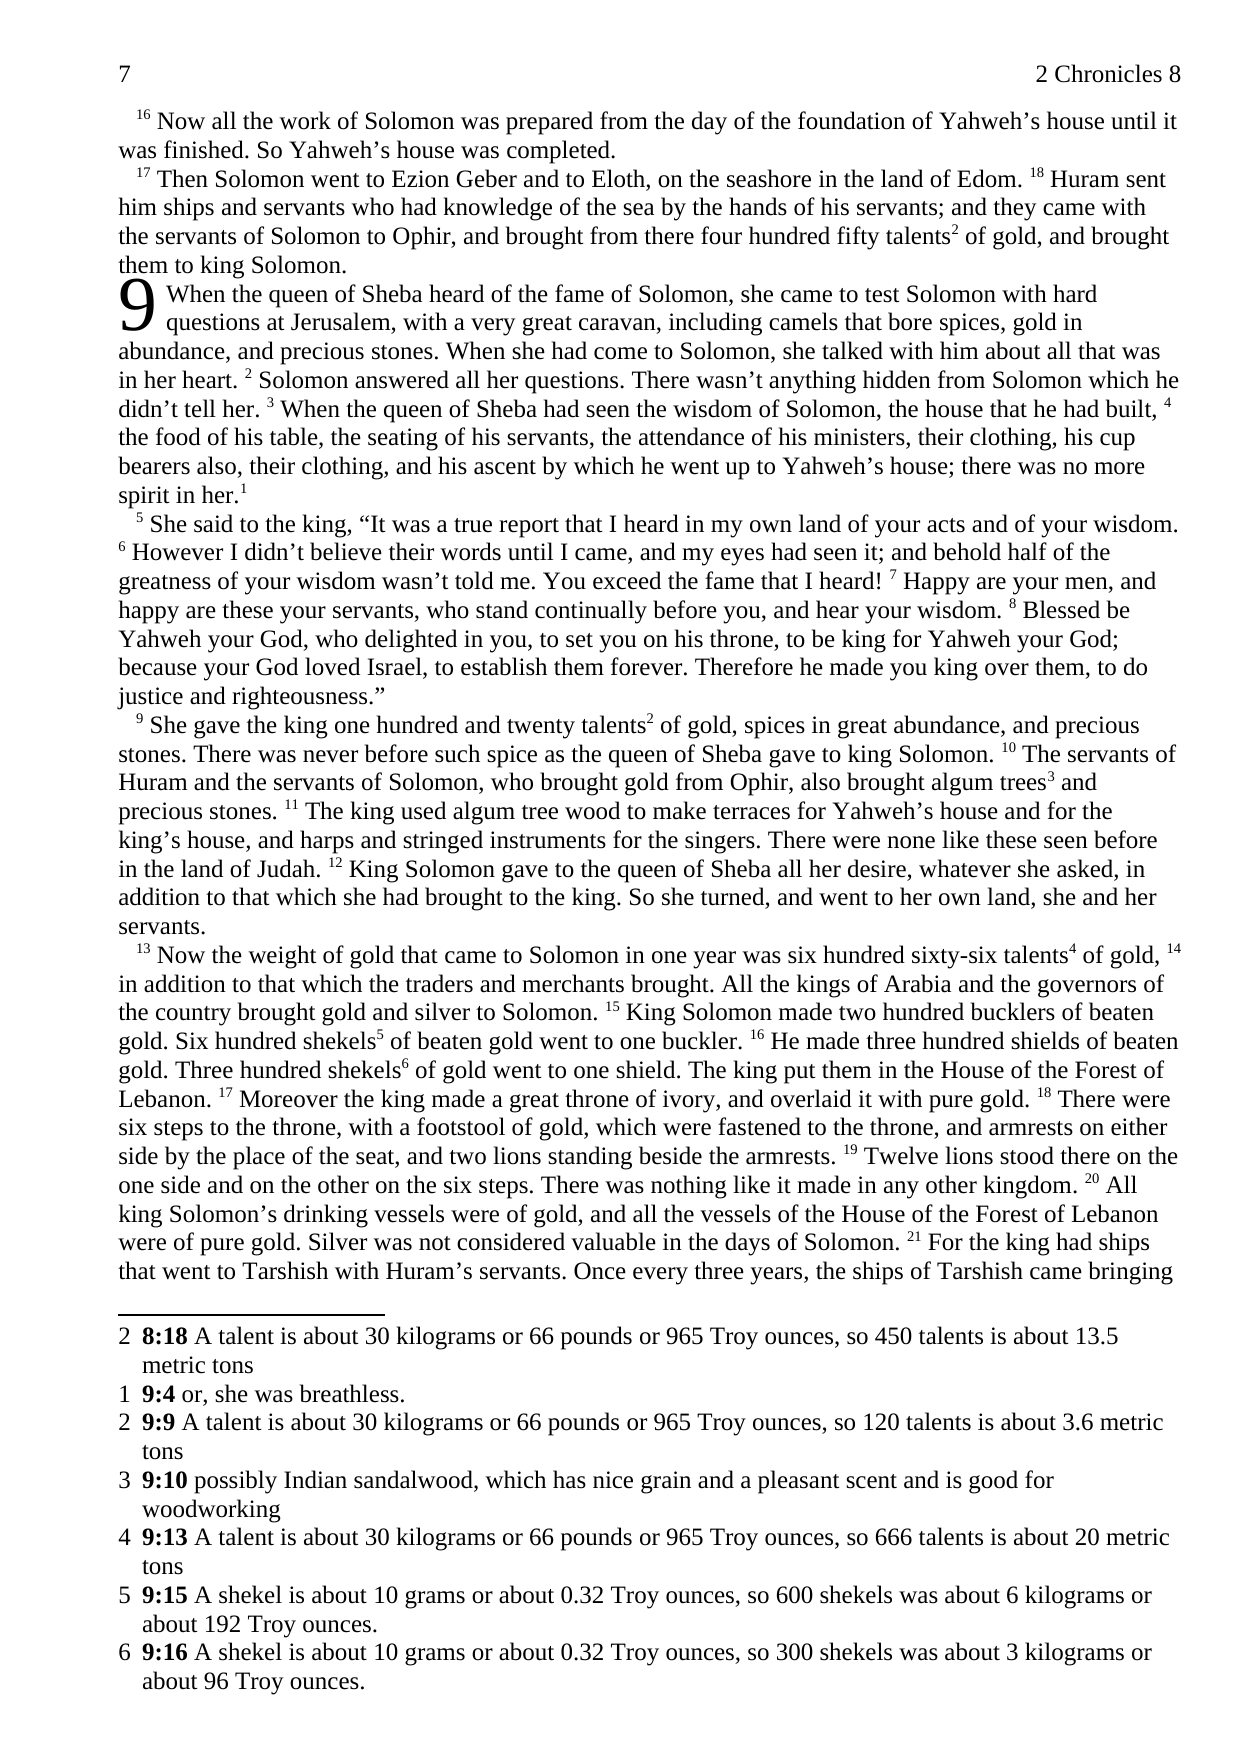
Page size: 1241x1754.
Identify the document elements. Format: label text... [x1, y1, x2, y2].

text 17 Then Solomon went to Ezion Geber and to Eloth, on the seashore in the land of Edom. 18 Huram sent him ships and servants who had knowledge of the sea by the hands of his servants; and they came with the servants of Solomon to Ophir, and brought from there four hundred fifty talents of gold, and brought them to king Solomon. [118, 164, 1181, 279]
text 9:4 or, she was breathless. [118, 1379, 1181, 1407]
text 9:16 A shekel is about 10 grams or about 0.32 Troy ounces, so 300 shekels was about 3 kilograms or about 96 Troy ounces. [118, 1637, 1181, 1695]
text 9:13 A talent is about 30 kilograms or 66 pounds or 965 Troy ounces, so 666 talents is about 20 metric tons [118, 1522, 1181, 1580]
text 9 She gave the king one hundred and twenty talents of gold, spices in great abundance, and precious stones. There was never before such spice as the queen of Sheba gave to king Solomon. 10 The servants of Huram and the servants of Solomon, who brought gold from Ophir, also brought algum trees and precious stones. 11 The king used algum tree wood to make terraces for Yahweh’s house and for the king’s house, and harps and stringed instruments for the singers. There were none like these seen before in the land of Judah. 12 King Solomon gave to the queen of Sheba all her desire, whatever she asked, in addition to that which she had brought to the king. So she turned, and went to her own land, she and her servants. [118, 710, 1181, 940]
text 9:10 possibly Indian sandalwood, which has nice grain and a pleasant scent and is good for woodworking [118, 1465, 1181, 1522]
text 9When the queen of Sheba heard of the fame of Solomon, she came to test Solomon with hard questions at Jerusalem, with a very great caravan, including camels that bore spices, gold in abundance, and precious stones. When she had come to Solomon, she talked with him about all that was in her heart. 2 Solomon answered all her questions. There wasn’t anything hidden from Solomon which he didn’t tell her. 3 When the queen of Sheba had seen the wisdom of Solomon, the house that he had built, 4 the food of his table, the seating of his servants, the attendance of his ministers, their clothing, his cup bearers also, their clothing, and his ascent by which he went up to Yahweh’s house; there was no more spirit in her. [118, 279, 1181, 509]
text 9:15 A shekel is about 10 grams or about 0.32 Troy ounces, so 600 shekels was about 6 kilograms or about 192 Troy ounces. [118, 1580, 1181, 1637]
text 8:18 A talent is about 30 kilograms or 66 pounds or 965 Troy ounces, so 450 talents is about 13.5 metric tons [118, 1321, 1181, 1379]
text 16 Now all the work of Solomon was prepared from the day of the foundation of Yahweh’s house until it was finished. So Yahweh’s house was completed. [118, 106, 1181, 164]
text 5 She said to the king, “It was a true report that I heard in my own land of your acts and of your wisdom. 6 However I didn’t believe their words until I came, and my eyes had seen it; and behold half of the greatness of your wisdom wasn’t told me. You exceed the fame that I heard! 7 Happy are your men, and happy are these your servants, who stand continually before you, and hear your wisdom. 8 Blessed be Yahweh your God, who delighted in you, to set you on his throne, to be king for Yahweh your God; because your God loved Israel, to establish them forever. Therefore he made you king over them, to do justice and righteousness.” [118, 509, 1181, 710]
text 9:9 A talent is about 30 kilograms or 66 pounds or 965 Troy ounces, so 120 talents is about 3.6 metric tons [118, 1407, 1181, 1465]
text 13 Now the weight of gold that came to Solomon in one year was six hundred sixty-six talents of gold, 14 in addition to that which the traders and merchants brought. All the kings of Arabia and the governors of the country brought gold and silver to Solomon. 15 King Solomon made two hundred bucklers of beaten gold. Six hundred shekels of beaten gold went to one buckler. 16 He made three hundred shields of beaten gold. Three hundred shekels of gold went to one shield. The king put them in the House of the Forest of Lebanon. 17 Moreover the king made a great throne of ivory, and overlaid it with pure gold. 18 There were six steps to the throne, with a footstool of gold, which were fastened to the throne, and armrests on either side by the place of the seat, and two lions standing beside the armrests. 19 Twelve lions stood there on the one side and on the other on the six steps. There was nothing like it made in any other kingdom. 20 All king Solomon’s drinking vessels were of gold, and all the vessels of the House of the Forest of Lebanon were of pure gold. Silver was not considered valuable in the days of Solomon. 21 For the king had ships that went to Tarshish with Huram’s servants. Once every three years, the ships of Tarshish came bringing [118, 940, 1181, 1285]
